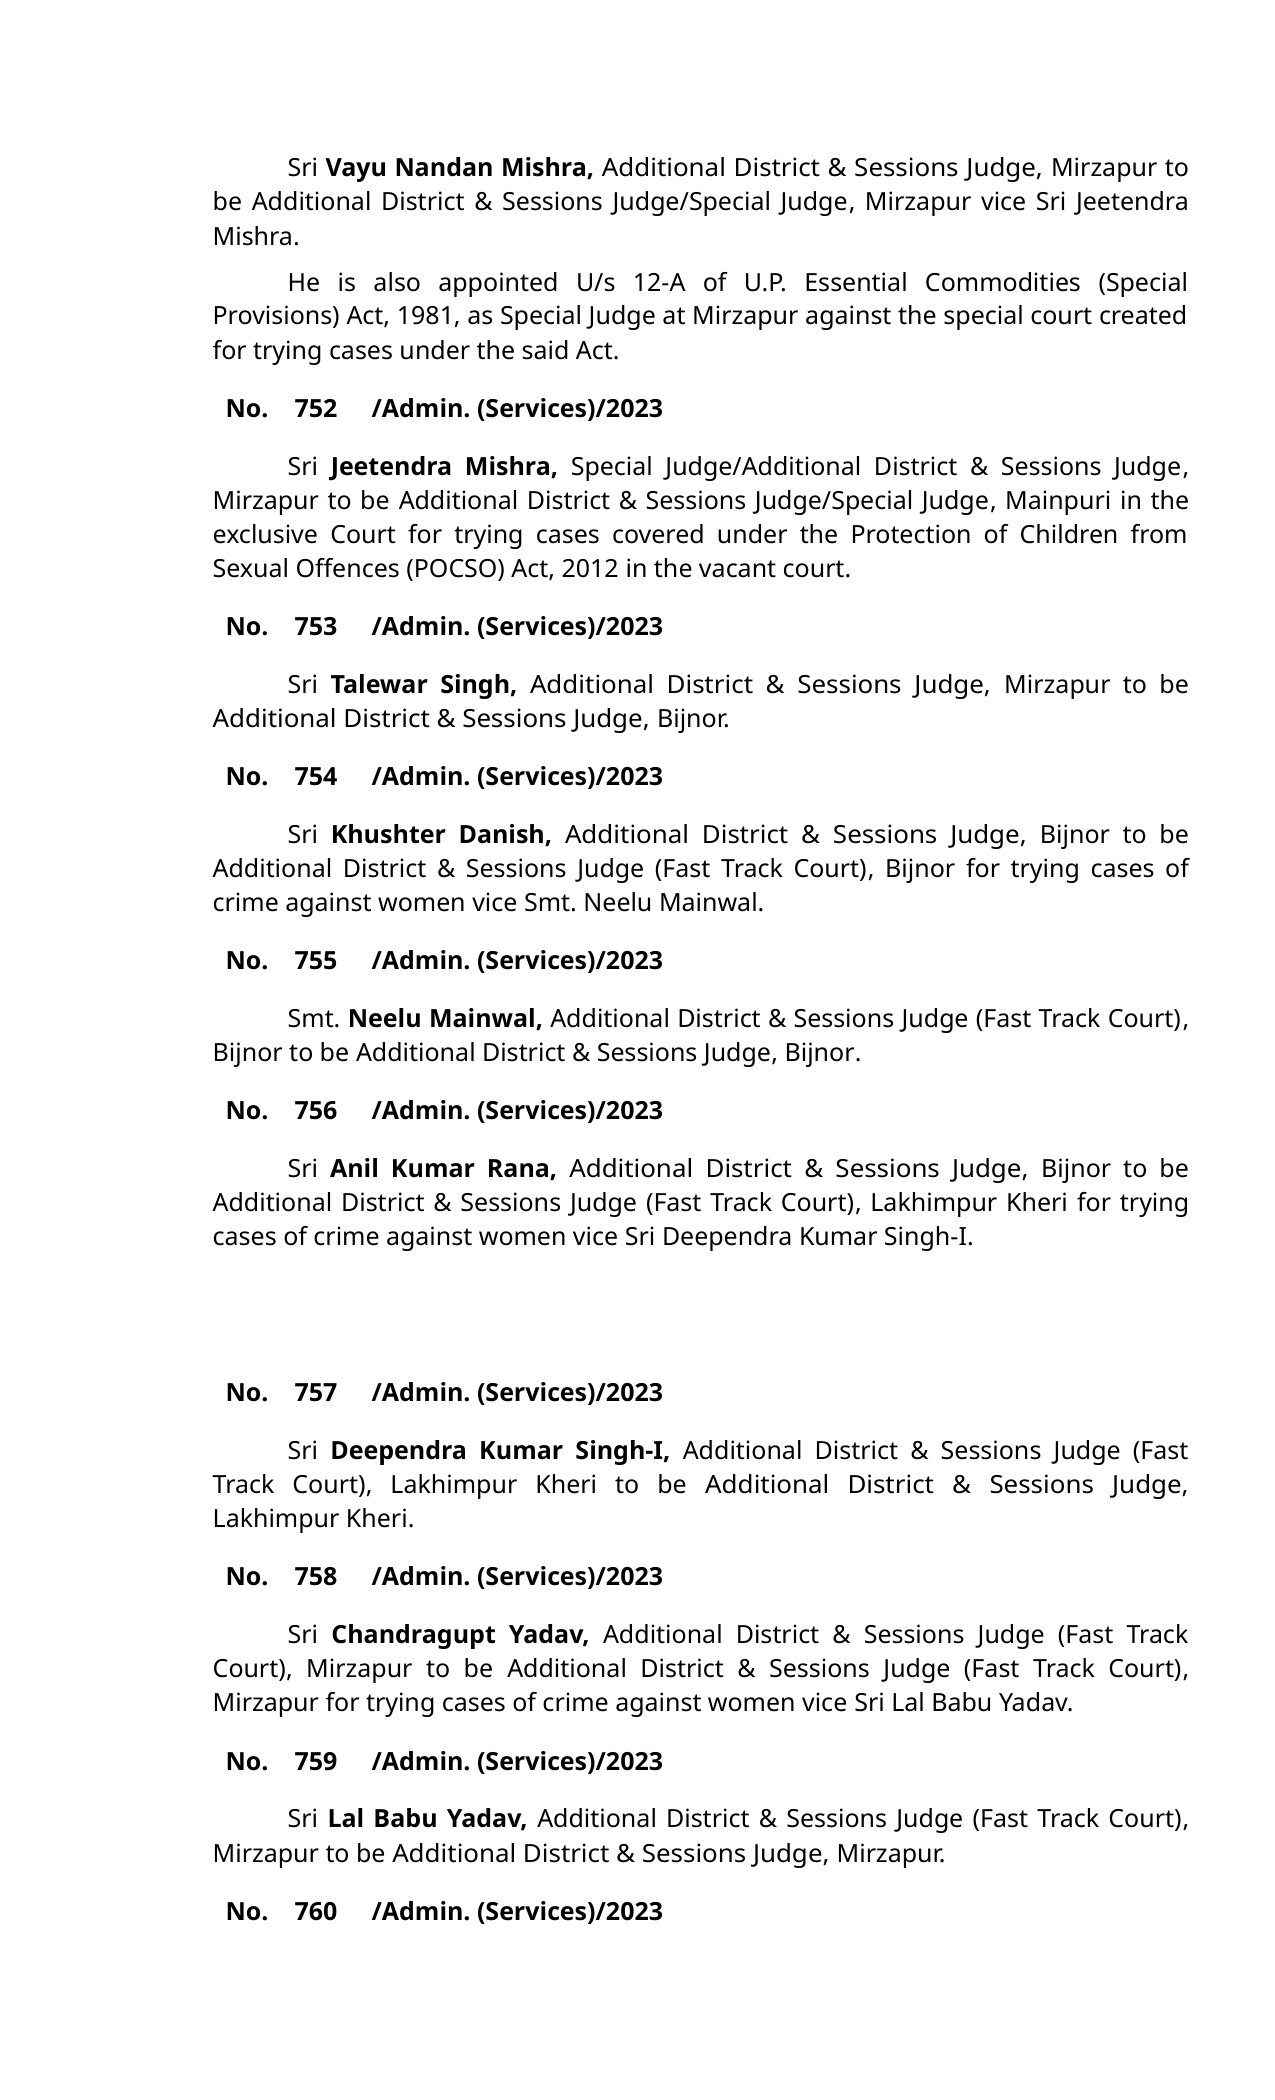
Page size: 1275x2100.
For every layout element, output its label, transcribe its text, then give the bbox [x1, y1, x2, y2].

text Sri Vayu Nandan Mishra, Additional District & Sessions Judge, Mirzapur to be Additional District & Sessions Judge/Special Judge, Mirzapur vice Sri Jeetendra Mishra. [212, 150, 1189, 252]
table_header No. [214, 1081, 283, 1139]
table_header No. [214, 1881, 283, 1939]
table_header No. [214, 931, 283, 989]
table_header [283, 747, 360, 805]
table_header /Admin. (Services)/2023 [360, 597, 738, 654]
table_header /Admin. (Services)/2023 [360, 1731, 738, 1789]
table_header /Admin. (Services)/2023 [360, 1547, 738, 1605]
table_header [283, 378, 360, 436]
table_header [283, 1081, 360, 1139]
text Sri Anil Kumar Rana, Additional District & Sessions Judge, Bijnor to be Additional District & Sessions Judge (Fast Track Court), Lakhimpur Kheri for trying cases of crime against women vice Sri Deependra Kumar Singh-I. [212, 1151, 1189, 1253]
table_header No. [214, 1547, 283, 1605]
text Sri Chandragupt Yadav, Additional District & Sessions Judge (Fast Track Court), Mirzapur to be Additional District & Sessions Judge (Fast Track Court), Mirzapur for trying cases of crime against women vice Sri Lal Babu Yadav. [212, 1617, 1189, 1719]
text He is also appointed U/s 12-A of U.P. Essential Commodities (Special Provisions) Act, 1981, as Special Judge at Mirzapur against the special court created for trying cases under the said Act. [212, 264, 1189, 366]
table_header [283, 931, 360, 989]
table_header /Admin. (Services)/2023 [360, 931, 738, 989]
table_header [283, 1731, 360, 1789]
table_header [283, 1363, 360, 1421]
table_header No. [214, 747, 283, 805]
table_header No. [214, 1731, 283, 1789]
table_header [283, 597, 360, 654]
table_header /Admin. (Services)/2023 [360, 1363, 738, 1421]
table_header [283, 1547, 360, 1605]
text Sri Lal Babu Yadav, Additional District & Sessions Judge (Fast Track Court), Mirzapur to be Additional District & Sessions Judge, Mirzapur. [212, 1801, 1189, 1869]
text Sri Talewar Singh, Additional District & Sessions Judge, Mirzapur to be Additional District & Sessions Judge, Bijnor. [212, 667, 1189, 735]
table_header /Admin. (Services)/2023 [360, 1881, 738, 1939]
table_header No. [214, 378, 283, 436]
text Smt. Neelu Mainwal, Additional District & Sessions Judge (Fast Track Court), Bijnor to be Additional District & Sessions Judge, Bijnor. [212, 1001, 1189, 1069]
table_header /Admin. (Services)/2023 [360, 747, 738, 805]
table_header /Admin. (Services)/2023 [360, 1081, 738, 1139]
text Sri Khushter Danish, Additional District & Sessions Judge, Bijnor to be Additional District & Sessions Judge (Fast Track Court), Bijnor for trying cases of crime against women vice Smt. Neelu Mainwal. [212, 817, 1189, 919]
text Sri Jeetendra Mishra, Special Judge/Additional District & Sessions Judge, Mirzapur to be Additional District & Sessions Judge/Special Judge, Mainpuri in the exclusive Court for trying cases covered under the Protection of Children from Sexual Offences (POCSO) Act, 2012 in the vacant court. [212, 448, 1189, 584]
text Sri Deependra Kumar Singh-I, Additional District & Sessions Judge (Fast Track Court), Lakhimpur Kheri to be Additional District & Sessions Judge, Lakhimpur Kheri. [212, 1433, 1189, 1535]
table_header No. [214, 1363, 283, 1421]
table_header [283, 1881, 360, 1939]
table_header No. [214, 597, 283, 654]
table_header /Admin. (Services)/2023 [360, 378, 738, 436]
